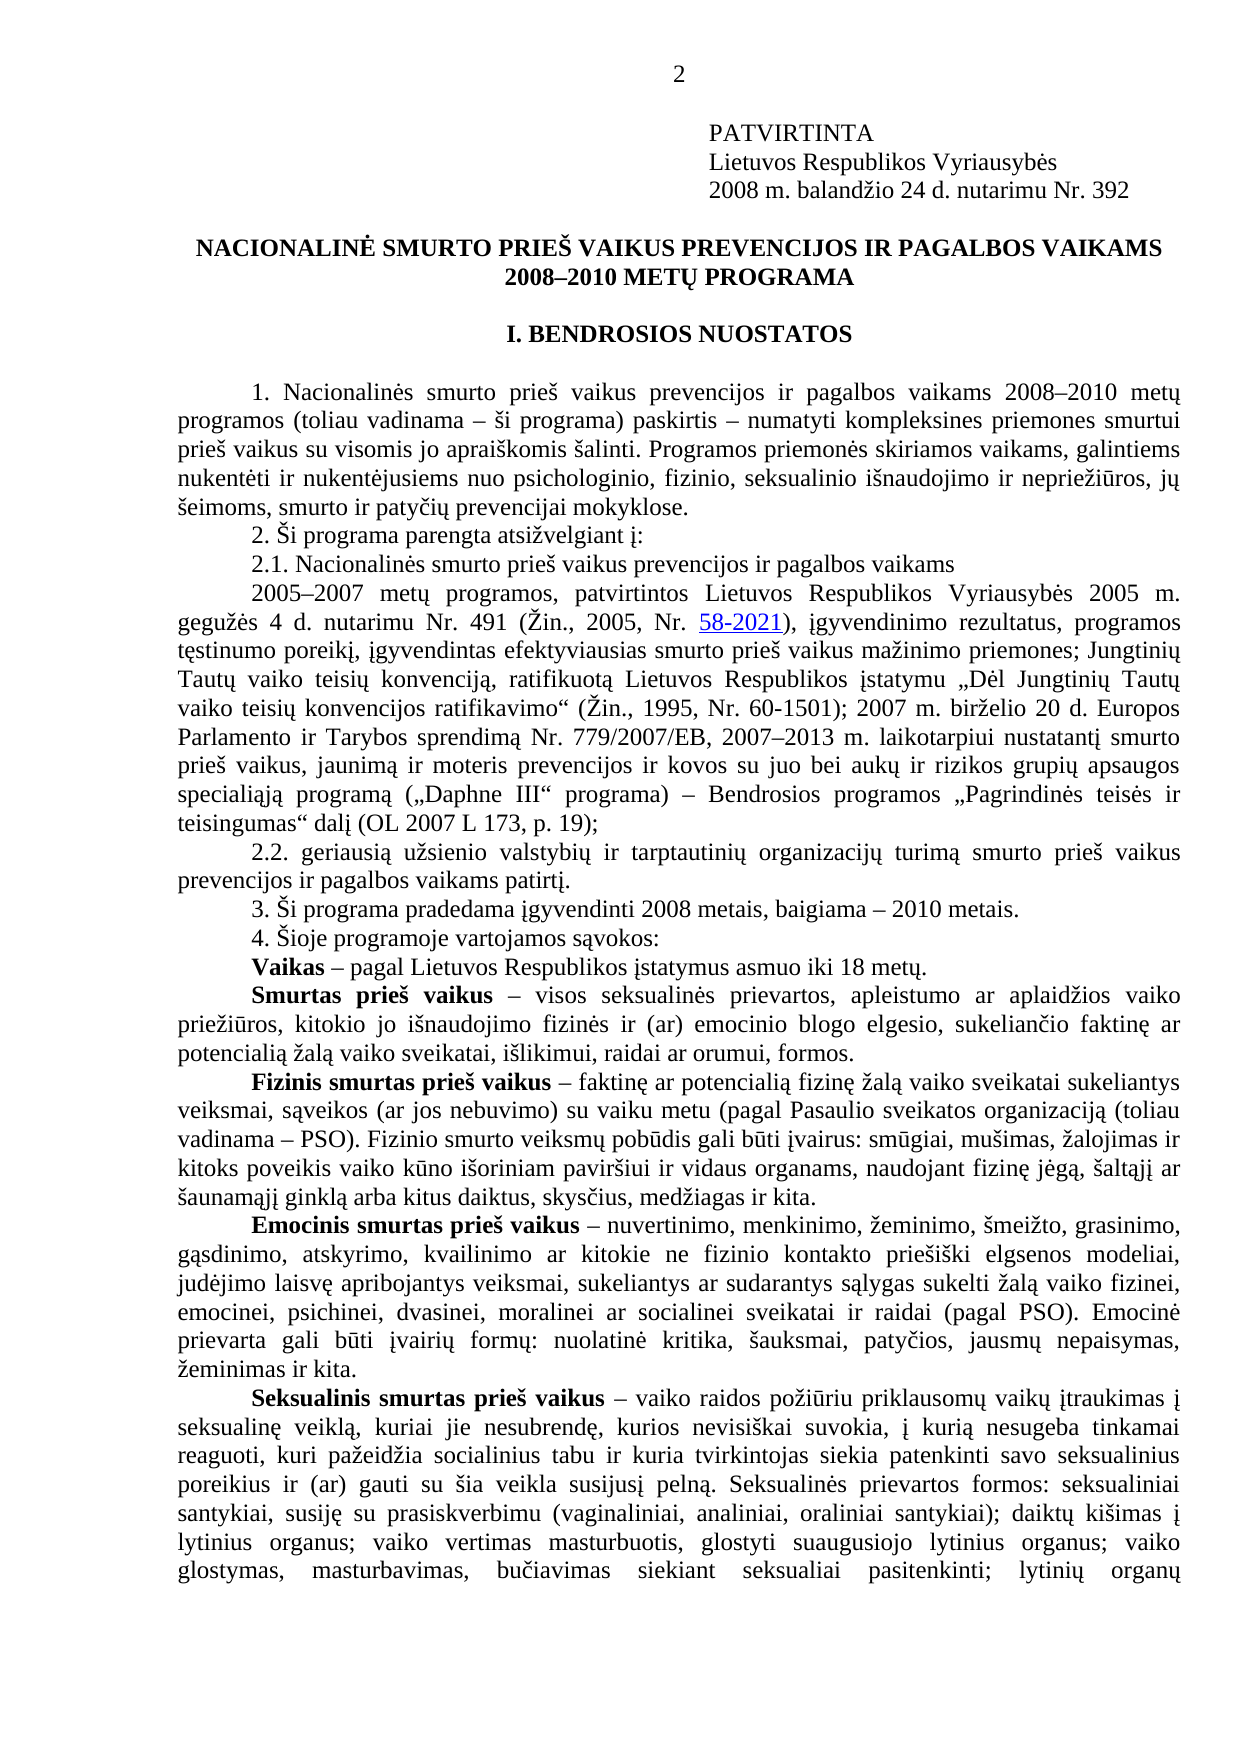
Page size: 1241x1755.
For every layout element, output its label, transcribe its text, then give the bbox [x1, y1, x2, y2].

text 2008 m. balandžio 24 d. nutarimu Nr. 392 [177, 176, 1181, 204]
text 2. Ši programa parengta atsižvelgiant į: [177, 521, 1181, 549]
text 2.1. Nacionalinės smurto prieš vaikus prevencijos ir pagalbos vaikams [177, 549, 1181, 578]
text 3. Ši programa pradedama įgyvendinti 2008 metais, baigiama – 2010 metais. [177, 894, 1181, 923]
text Patvirtinta [177, 118, 1181, 147]
text NACIONALINĖ SMURTO PRIEŠ VAIKUS PREVENCIJOS IR PAGALBOS VAIKAMS 2008–2010 METŲ PROGRAMA [177, 233, 1181, 291]
text 2005–2007 metų programos, patvirtintos Lietuvos Respublikos Vyriausybės 2005 m. gegužės 4 d. nutarimu Nr. 491 (Žin., 2005, Nr. 58-2021), įgyvendinimo rezultatus, programos tęstinumo poreikį, įgyvendintas efektyviausias smurto prieš vaikus mažinimo priemones; Jungtinių Tautų vaiko teisių konvenciją, ratifikuotą Lietuvos Respublikos įstatymu „Dėl Jungtinių Tautų vaiko teisių konvencijos ratifikavimo“ (Žin., 1995, Nr. 60-1501); 2007 m. birželio 20 d. Europos Parlamento ir Tarybos sprendimą Nr. 779/2007/EB, 2007–2013 m. laikotarpiui nustatantį smurto prieš vaikus, jaunimą ir moteris prevencijos ir kovos su juo bei aukų ir rizikos grupių apsaugos specialiąją programą („Daphne III“ programa) – Bendrosios programos „Pagrindinės teisės ir teisingumas“ dalį (OL 2007 L 173, p. 19); [177, 578, 1181, 837]
text Seksualinis smurtas prieš vaikus – vaiko raidos požiūriu priklausomų vaikų įtraukimas į seksualinę veiklą, kuriai jie nesubrendę, kurios nevisiškai suvokia, į kurią nesugeba tinkamai reaguoti, kuri pažeidžia socialinius tabu ir kuria tvirkintojas siekia patenkinti savo seksualinius poreikius ir (ar) gauti su šia veikla susijusį pelną. Seksualinės prievartos formos: seksualiniai santykiai, susiję su prasiskverbimu (vaginaliniai, analiniai, oraliniai santykiai); daiktų kišimas į lytinius organus; vaiko vertimas masturbuotis, glostyti suaugusiojo lytinius organus; vaiko glostymas, masturbavimas, bučiavimas siekiant seksualiai pasitenkinti; lytinių organų [177, 1383, 1181, 1584]
text I. BENDROSIOS NUOSTATOS [177, 319, 1181, 348]
text 4. Šioje programoje vartojamos sąvokos: [177, 923, 1181, 952]
text Vaikas – pagal Lietuvos Respublikos įstatymus asmuo iki 18 metų. [177, 952, 1181, 981]
text 1. Nacionalinės smurto prieš vaikus prevencijos ir pagalbos vaikams 2008–2010 metų programos (toliau vadinama – ši programa) paskirtis – numatyti kompleksines priemones smurtui prieš vaikus su visomis jo apraiškomis šalinti. Programos priemonės skiriamos vaikams, galintiems nukentėti ir nukentėjusiems nuo psichologinio, fizinio, seksualinio išnaudojimo ir nepriežiūros, jų šeimoms, smurto ir patyčių prevencijai mokyklose. [177, 377, 1181, 521]
text Fizinis smurtas prieš vaikus – faktinę ar potencialią fizinę žalą vaiko sveikatai sukeliantys veiksmai, sąveikos (ar jos nebuvimo) su vaiku metu (pagal Pasaulio sveikatos organizaciją (toliau vadinama – PSO). Fizinio smurto veiksmų pobūdis gali būti įvairus: smūgiai, mušimas, žalojimas ir kitoks poveikis vaiko kūno išoriniam paviršiui ir vidaus organams, naudojant fizinę jėgą, šaltąjį ar šaunamąjį ginklą arba kitus daiktus, skysčius, medžiagas ir kita. [177, 1067, 1181, 1211]
text Smurtas prieš vaikus – visos seksualinės prievartos, apleistumo ar aplaidžios vaiko priežiūros, kitokio jo išnaudojimo fizinės ir (ar) emocinio blogo elgesio, sukeliančio faktinę ar potencialią žalą vaiko sveikatai, išlikimui, raidai ar orumui, formos. [177, 981, 1181, 1067]
text Lietuvos Respublikos Vyriausybės [177, 147, 1181, 176]
text Emocinis smurtas prieš vaikus – nuvertinimo, menkinimo, žeminimo, šmeižto, grasinimo, gąsdinimo, atskyrimo, kvailinimo ar kitokie ne fizinio kontakto priešiški elgsenos modeliai, judėjimo laisvę apribojantys veiksmai, sukeliantys ar sudarantys sąlygas sukelti žalą vaiko fizinei, emocinei, psichinei, dvasinei, moralinei ar socialinei sveikatai ir raidai (pagal PSO). Emocinė prievarta gali būti įvairių formų: nuolatinė kritika, šauksmai, patyčios, jausmų nepaisymas, žeminimas ir kita. [177, 1211, 1181, 1383]
text 2.2. geriausią užsienio valstybių ir tarptautinių organizacijų turimą smurto prieš vaikus prevencijos ir pagalbos vaikams patirtį. [177, 837, 1181, 894]
